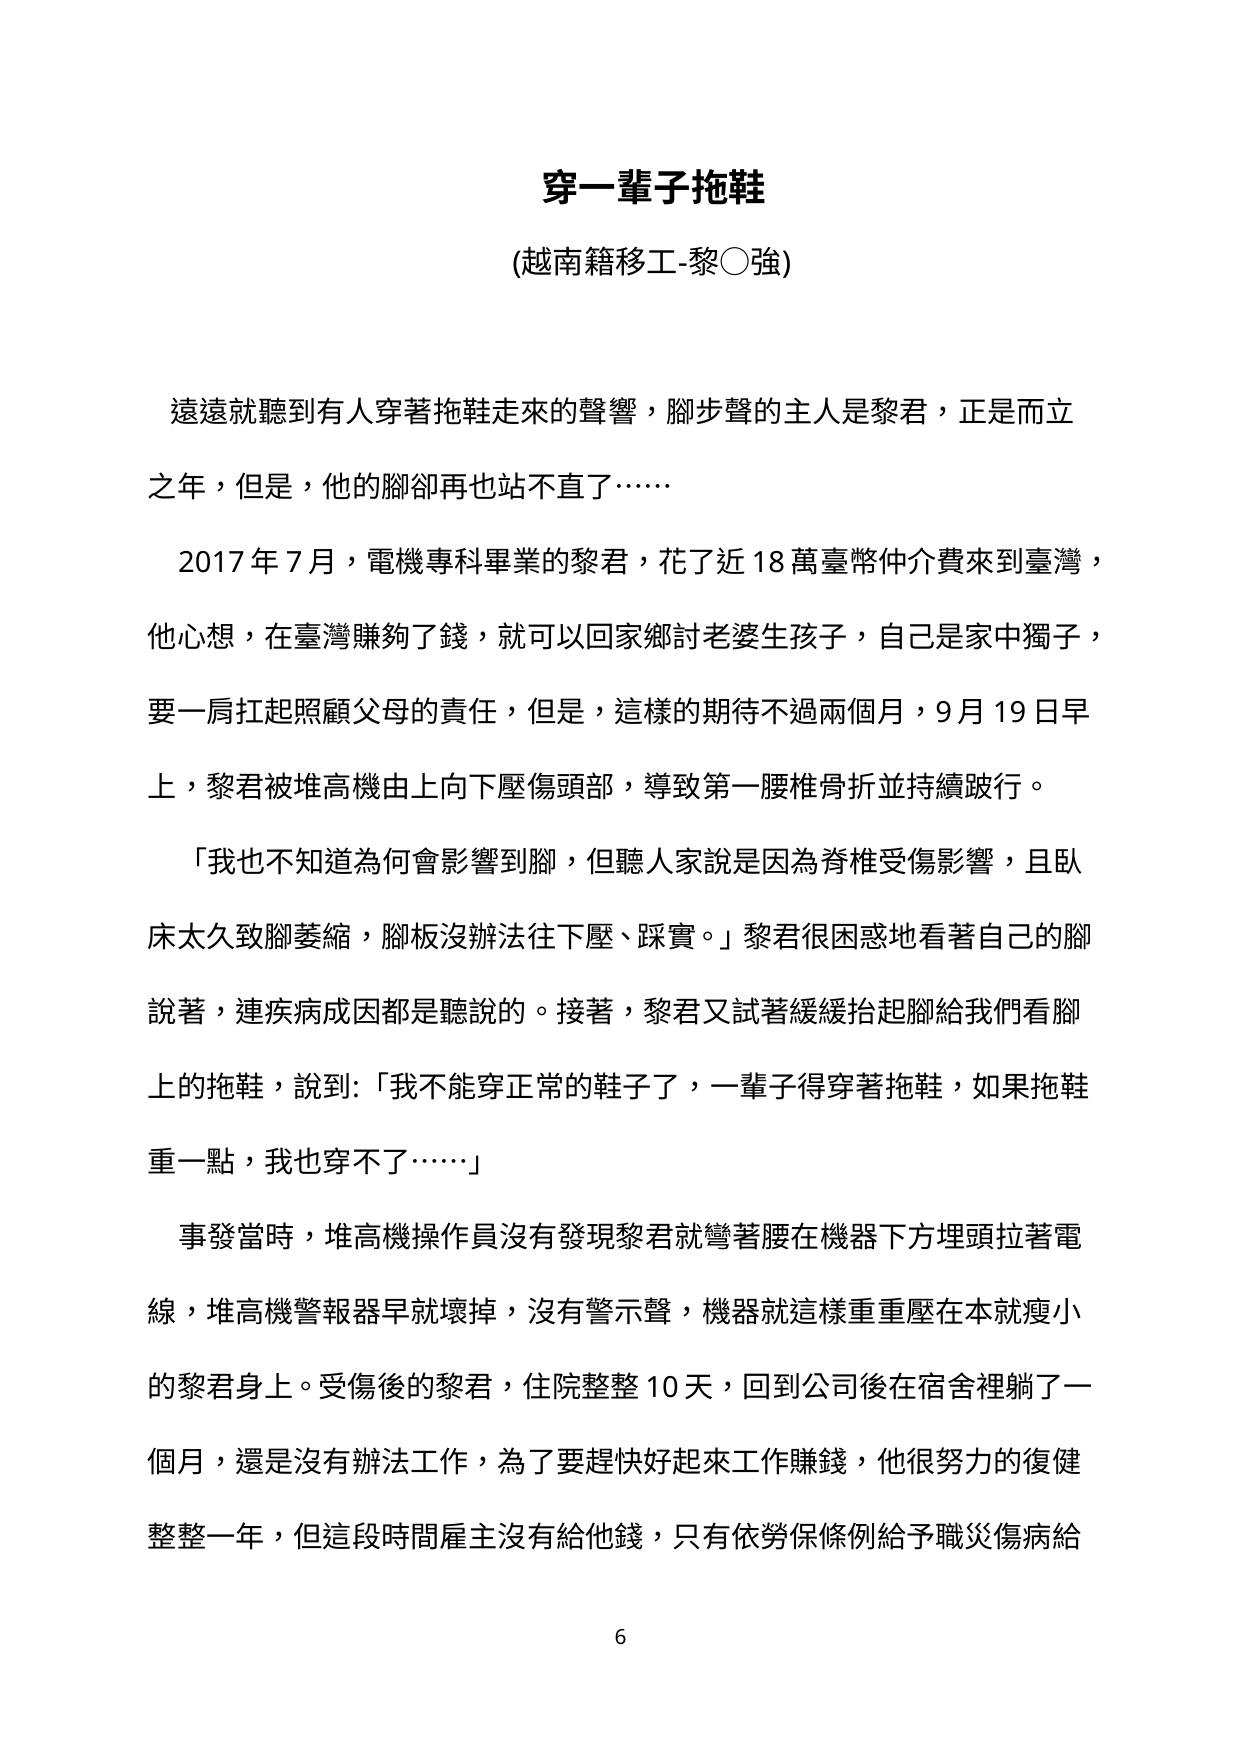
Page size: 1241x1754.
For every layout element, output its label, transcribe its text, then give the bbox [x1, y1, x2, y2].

text 穿一輩子拖鞋 [148, 147, 1093, 222]
text (越南籍移工-黎○強) [148, 222, 1093, 297]
text 「我也不知道為何會影響到腳，但聽人家說是因為脊椎受傷影響，且臥床太久致腳萎縮，腳板沒辦法往下壓、踩實。」黎君很困惑地看著自己的腳說著，連疾病成因都是聽說的。接著，黎君又試著緩緩抬起腳給我們看腳上的拖鞋，說到:「我不能穿正常的鞋子了，一輩子得穿著拖鞋，如果拖鞋重一點，我也穿不了……」 [148, 822, 1093, 1197]
text 2017年7月，電機專科畢業的黎君，花了近18萬臺幣仲介費來到臺灣，他心想，在臺灣賺夠了錢，就可以回家鄉討老婆生孩子，自己是家中獨子，要一肩扛起照顧父母的責任，但是，這樣的期待不過兩個月，9月19日早上，黎君被堆高機由上向下壓傷頭部，導致第一腰椎骨折並持續跛行。 [148, 522, 1093, 822]
text 事發當時，堆高機操作員沒有發現黎君就彎著腰在機器下方埋頭拉著電線，堆高機警報器早就壞掉，沒有警示聲，機器就這樣重重壓在本就瘦小的黎君身上。受傷後的黎君，住院整整10天，回到公司後在宿舍裡躺了一個月，還是沒有辦法工作，為了要趕快好起來工作賺錢，他很努力的復健整整一年，但這段時間雇主沒有給他錢，只有依勞保條例給予職災傷病給 [148, 1197, 1093, 1572]
text 遠遠就聽到有人穿著拖鞋走來的聲響，腳步聲的主人是黎君，正是而立之年，但是，他的腳卻再也站不直了…… [148, 372, 1093, 522]
